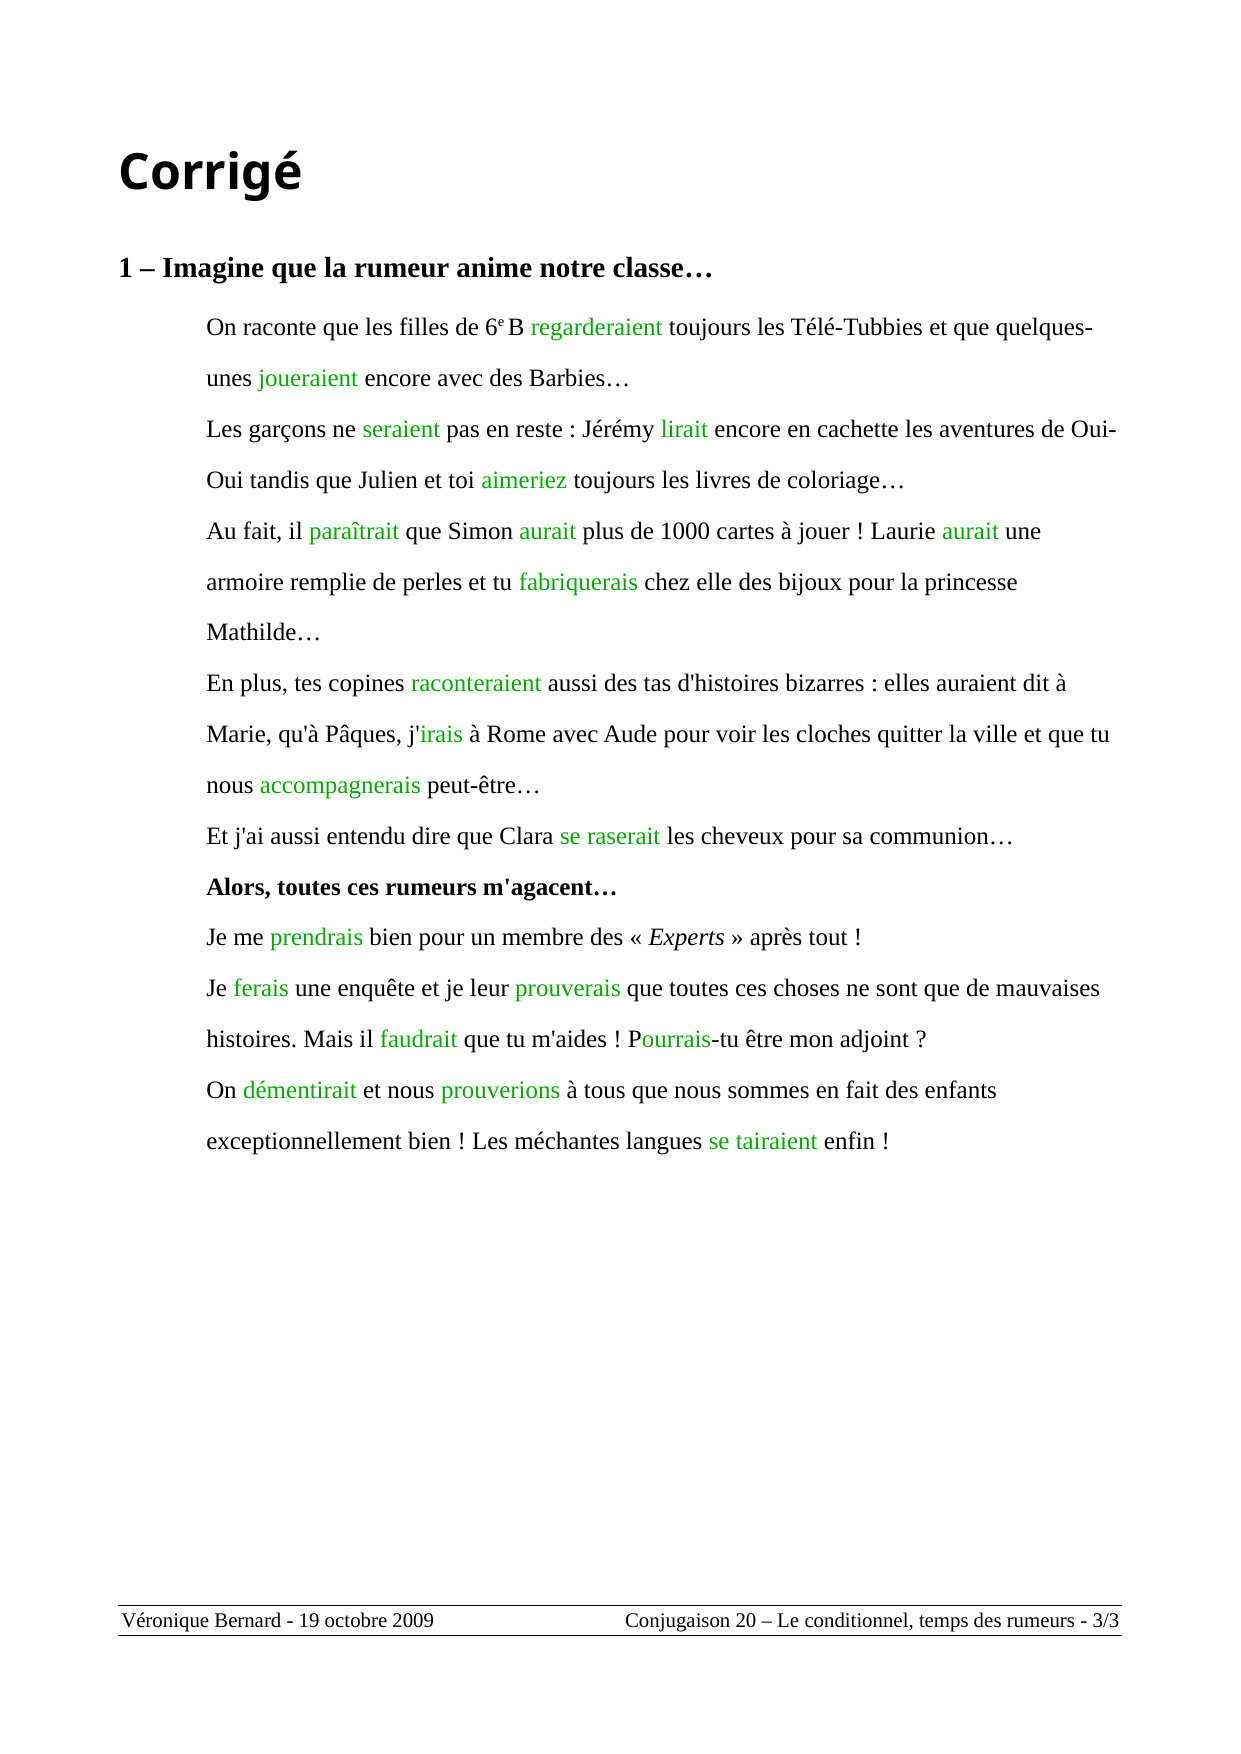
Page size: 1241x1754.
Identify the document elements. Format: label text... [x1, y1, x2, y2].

text En plus, tes copines raconteraient aussi des tas d'histoires bizarres : elles auraient dit à Marie, qu'à Pâques, j'irais à Rome avec Aude pour voir les cloches quitter la ville et que tu nous accompagnerais peut-être… [206, 651, 1122, 803]
text On démentirait et nous prouverions à tous que nous sommes en fait des enfants exceptionnellement bien ! Les méchantes langues se tairaient enfin ! [206, 1058, 1122, 1159]
text 1 – Imagine que la rumeur anime notre classe… [118, 251, 1122, 283]
text Au fait, il paraîtrait que Simon aurait plus de 1000 cartes à jouer ! Laurie aurait une armoire remplie de perles et tu fabriquerais chez elle des bijoux pour la princesse Mathilde… [206, 498, 1122, 651]
text Et j'ai aussi entendu dire que Clara se raserait les cheveux pour sa communion… [206, 803, 1122, 854]
text Je me prendrais bien pour un membre des « Experts » après tout ! [206, 905, 1122, 956]
text Je ferais une enquête et je leur prouverais que toutes ces choses ne sont que de mauvaises histoires. Mais il faudrait que tu m'aides ! Pourrais-tu être mon adjoint ? [206, 956, 1122, 1058]
text Alors, toutes ces rumeurs m'agacent… [206, 854, 1122, 905]
text Les garçons ne seraient pas en reste : Jérémy lirait encore en cachette les aventures de Oui-Oui tandis que Julien et toi aimeriez toujours les livres de coloriage… [206, 397, 1122, 498]
text Corrigé [118, 136, 1122, 204]
text On raconte que les filles de 6e B regarderaient toujours les Télé-Tubbies et que quelques-unes joueraient encore avec des Barbies… [206, 295, 1122, 397]
